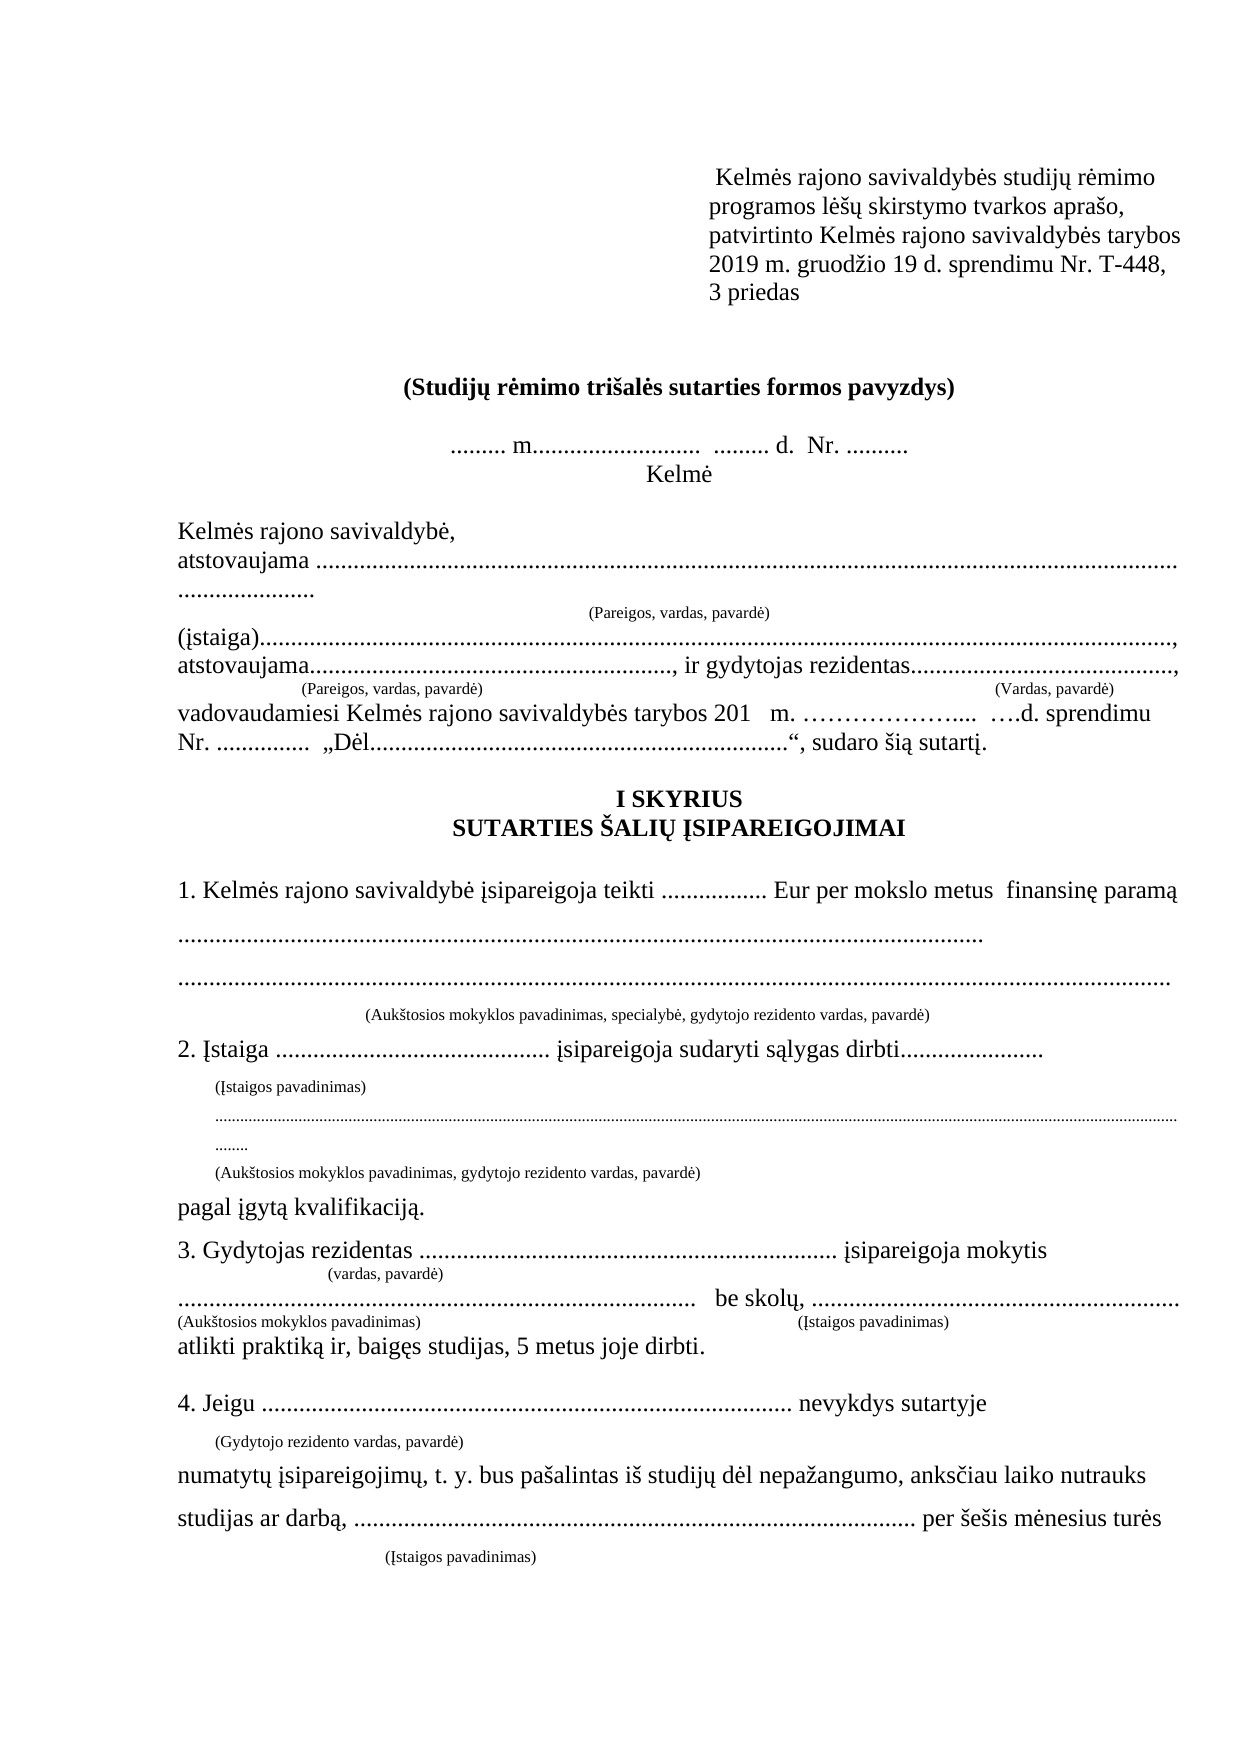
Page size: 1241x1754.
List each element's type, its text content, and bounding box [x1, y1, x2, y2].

text (Aukštosios mokyklos pavadinimas, gydytojo rezidento vardas, pavardė) [215, 1163, 1181, 1182]
text (Studijų rėmimo trišalės sutarties formos pavyzdys) [177, 364, 1181, 401]
text 4. Jeigu ..................................................................................... nevykdys sutartyje [177, 1388, 1181, 1417]
text 2. Įstaiga ............................................ įsipareigoja sudaryti sąlygas dirbti....................... [177, 1034, 1181, 1062]
text vadovaudamiesi Kelmės rajono savivaldybės tarybos 201 m. ……………….... ….d. sprendimu Nr. ............... „Dėl...................................................................“, sudaro šią sutartį. [177, 698, 1181, 756]
text Kelmė [177, 459, 1181, 487]
text (Įstaigos pavadinimas) [215, 1077, 1181, 1096]
text ............................................................................................................................................................... [177, 962, 1181, 991]
text ................................................................................... be skolų, ........................................................... [177, 1283, 1181, 1312]
text I SKYRIUS [177, 784, 1181, 813]
text 1. Kelmės rajono savivaldybė įsipareigoja teikti ................. Eur per mokslo metus finansinę paramą ................................................................................................................................. [177, 876, 1181, 947]
text (Įstaigos pavadinimas) [215, 1546, 1181, 1566]
text (įstaiga).................................................................................................................................................., atstovaujama.........................................................., ir gydytojas rezidentas.........................................., [177, 622, 1181, 679]
text numatytų įsipareigojimų, t. y. bus pašalintas iš studijų dėl nepažangumo, anksčiau laiko nutrauks studijas ar darbą, .......................................................................................... per šešis mėnesius turės [177, 1460, 1181, 1532]
text Kelmės rajono savivaldybė, atstovaujama ................................................................................................................................................................ [177, 516, 1181, 602]
text ............................................................................................................................................................................................................................................... [215, 1106, 1181, 1153]
text atlikti praktiką ir, baigęs studijas, 5 metus joje dirbti. [177, 1331, 1181, 1359]
text (vardas, pavardė) [177, 1264, 1181, 1283]
text SUTARTIES ŠALIŲ ĮSIPAREIGOJIMAI [177, 813, 1181, 842]
text (Gydytojo rezidento vardas, pavardė) [215, 1431, 1181, 1451]
text (Aukštosios mokyklos pavadinimas, specialybė, gydytojo rezidento vardas, pavardė) [215, 1005, 1181, 1024]
text pagal įgytą kvalifikaciją. [177, 1192, 1181, 1221]
text Kelmės rajono savivaldybės studijų rėmimo programos lėšų skirstymo tvarkos aprašo, patvirtinto Kelmės rajono savivaldybės tarybos 2019 m. gruodžio 19 d. sprendimu Nr. T-448, [709, 162, 1181, 277]
text (Pareigos, vardas, pavardė) [177, 602, 1181, 622]
text (Aukštosios mokyklos pavadinimas) (Įstaigos pavadinimas) [177, 1312, 1181, 1331]
text 3. Gydytojas rezidentas ................................................................... įsipareigoja mokytis [177, 1235, 1181, 1264]
text 3 priedas [709, 277, 1181, 306]
text (Pareigos, vardas, pavardė) (Vardas, pavardė) [177, 679, 1181, 698]
text ......... m........................... ......... d. Nr. .......... [177, 430, 1181, 459]
